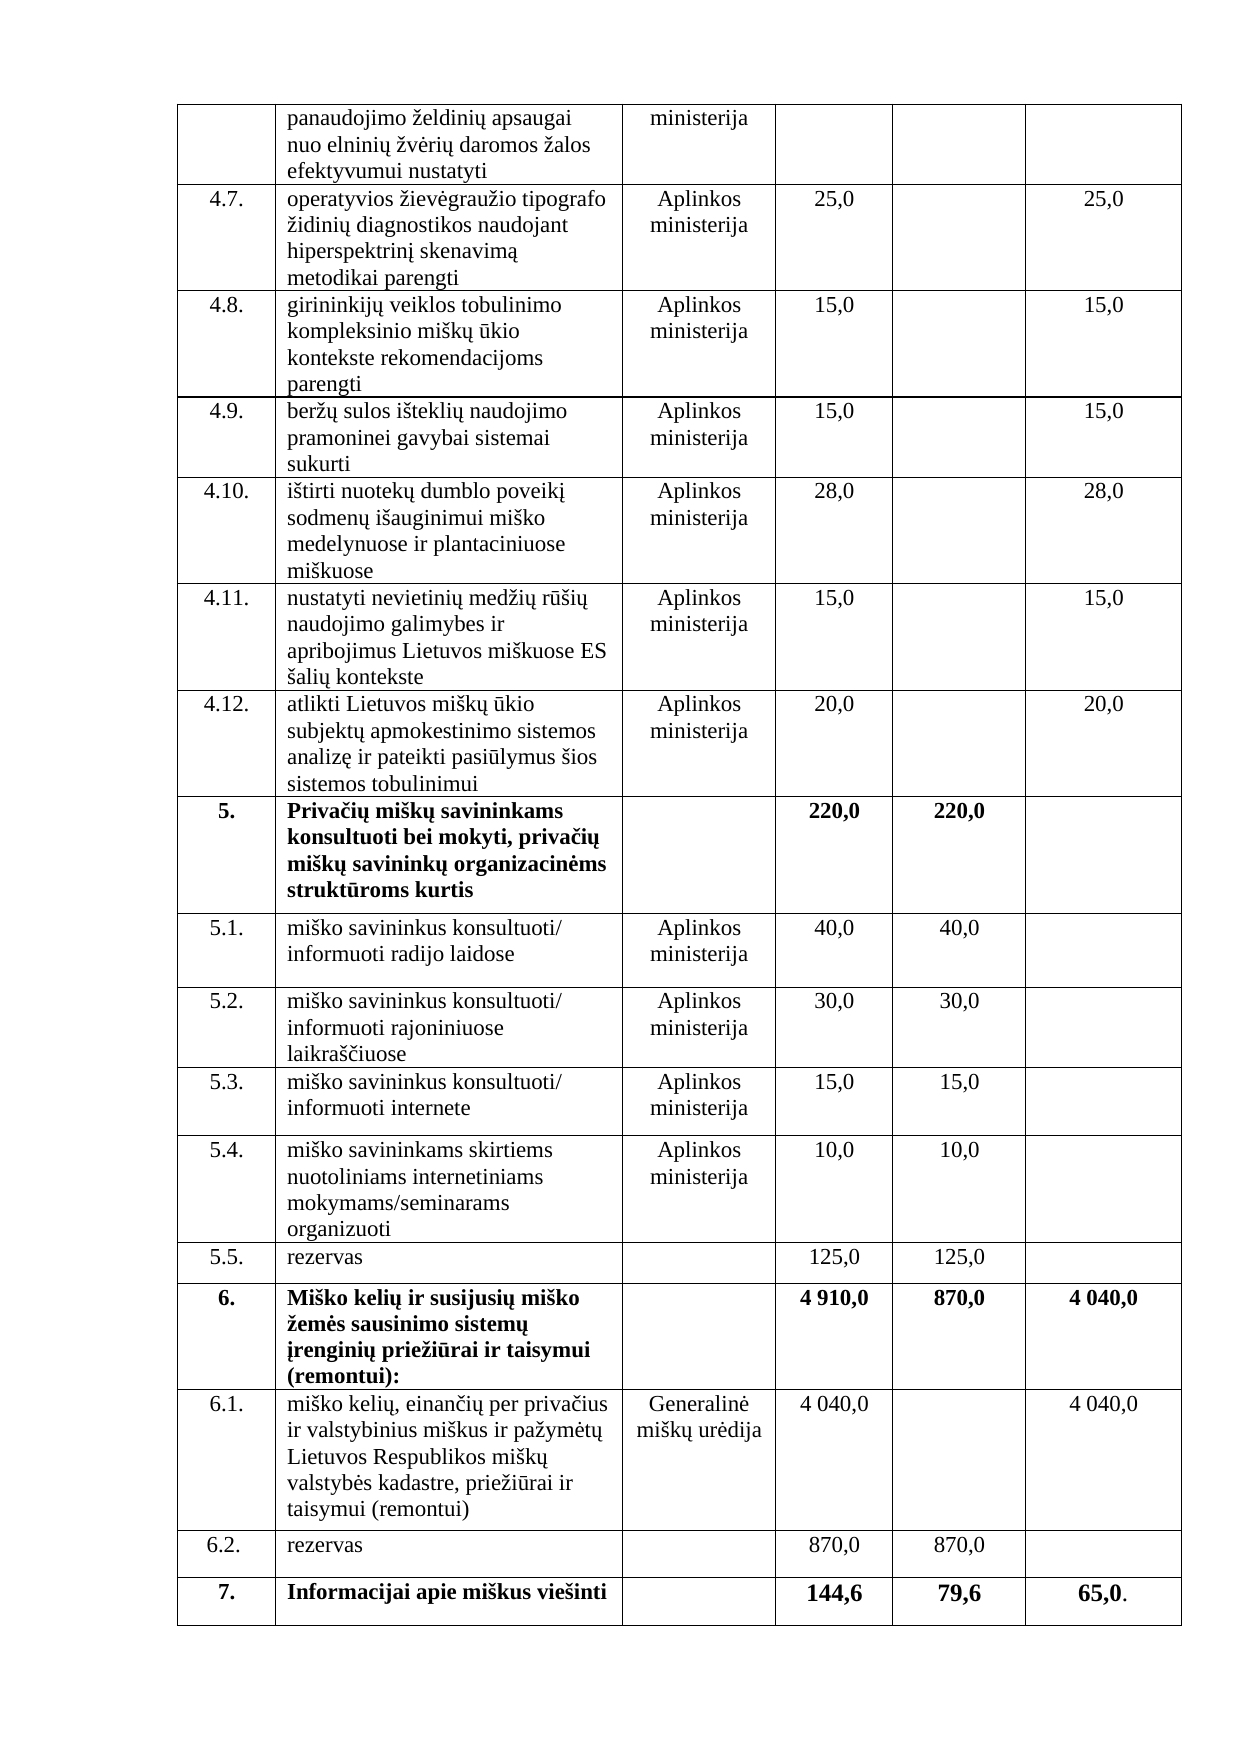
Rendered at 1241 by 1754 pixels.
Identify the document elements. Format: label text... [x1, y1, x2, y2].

table_cell 15,0 [1026, 398, 1181, 477]
table_cell 6. [178, 1284, 275, 1389]
table_cell 5.5. [178, 1243, 275, 1282]
table_cell [776, 105, 892, 183]
table_cell [893, 291, 1025, 396]
table_cell 25,0 [1026, 185, 1181, 290]
table_cell [893, 691, 1025, 796]
table_cell 28,0 [776, 478, 892, 583]
table_cell 30,0 [776, 988, 892, 1067]
table_cell beržų sulos išteklių naudojimo pramoninei gavybai sistemai sukurti [276, 398, 622, 477]
table_cell [893, 1390, 1025, 1530]
table_cell 4.11. [178, 584, 275, 689]
table_cell [1026, 1531, 1181, 1577]
table_cell 40,0 [893, 914, 1025, 987]
table_cell rezervas [276, 1531, 622, 1577]
table_cell [623, 1578, 775, 1625]
table_cell [1026, 988, 1181, 1067]
table_cell Generalinė miškų urėdija [623, 1390, 775, 1530]
table_cell 15,0 [1026, 584, 1181, 689]
table_cell Aplinkos ministerija [623, 478, 775, 583]
table_cell 4.7. [178, 185, 275, 290]
table_cell [1026, 1068, 1181, 1135]
table_cell 220,0 [893, 797, 1025, 913]
table_cell 4.8. [178, 291, 275, 396]
table_cell [623, 1284, 775, 1389]
table_cell 4.9. [178, 398, 275, 477]
table_cell Informacijai apie miškus viešinti [276, 1578, 622, 1625]
table_cell ištirti nuotekų dumblo poveikį sodmenų išauginimui miško medelynuose ir plantaciniuose miškuose [276, 478, 622, 583]
table_cell 4.10. [178, 478, 275, 583]
table_cell 144,6 [776, 1578, 892, 1625]
table_cell 4 040,0 [1026, 1390, 1181, 1530]
table_cell 20,0 [776, 691, 892, 796]
table_cell ministerija [623, 105, 775, 183]
table_cell miško savininkus konsultuoti/ informuoti rajoniniuose laikraščiuose [276, 988, 622, 1067]
table_cell 40,0 [776, 914, 892, 987]
table_cell [1026, 1243, 1181, 1282]
table_cell 15,0 [776, 584, 892, 689]
table_cell [893, 398, 1025, 477]
table_cell Aplinkos ministerija [623, 988, 775, 1067]
table_cell [1026, 105, 1181, 183]
table_cell Privačių miškų savininkams konsultuoti bei mokyti, privačių miškų savininkų organizacinėms struktūroms kurtis [276, 797, 622, 913]
table_cell [1026, 1136, 1181, 1242]
table_cell 4 910,0 [776, 1284, 892, 1389]
table_cell 125,0 [893, 1243, 1025, 1282]
table_cell 6.2. [178, 1531, 275, 1577]
table_cell girininkijų veiklos tobulinimo kompleksinio miškų ūkio kontekste rekomendacijoms parengti [276, 291, 622, 396]
table_cell [178, 105, 275, 183]
table_cell 65,0. [1026, 1578, 1181, 1625]
table_cell 220,0 [776, 797, 892, 913]
table_cell Aplinkos ministerija [623, 914, 775, 987]
table_cell Aplinkos ministerija [623, 691, 775, 796]
table_cell 5.4. [178, 1136, 275, 1242]
table_cell 4 040,0 [776, 1390, 892, 1530]
table_cell [623, 1243, 775, 1282]
table_cell 6.1. [178, 1390, 275, 1530]
table_cell miško savininkus konsultuoti/ informuoti internete [276, 1068, 622, 1135]
table_cell 4 040,0 [1026, 1284, 1181, 1389]
table_cell 25,0 [776, 185, 892, 290]
table_cell 15,0 [776, 291, 892, 396]
table_cell 870,0 [893, 1284, 1025, 1389]
table_cell miško kelių, einančių per privačius ir valstybinius miškus ir pažymėtų Lietuvos Respublikos miškų valstybės kadastre, priežiūrai ir taisymui (remontui) [276, 1390, 622, 1530]
table_cell 15,0 [776, 398, 892, 477]
table_cell 79,6 [893, 1578, 1025, 1625]
table_cell 4.12. [178, 691, 275, 796]
table_cell Aplinkos ministerija [623, 185, 775, 290]
table_cell 20,0 [1026, 691, 1181, 796]
table_cell rezervas [276, 1243, 622, 1282]
table_cell [623, 1531, 775, 1577]
table_cell panaudojimo želdinių apsaugai nuo elninių žvėrių daromos žalos efektyvumui nustatyti [276, 105, 622, 183]
table_cell operatyvios žievėgraužio tipografo židinių diagnostikos naudojant hiperspektrinį skenavimą metodikai parengti [276, 185, 622, 290]
table_cell 5. [178, 797, 275, 913]
table_cell 870,0 [776, 1531, 892, 1577]
table_cell [1026, 914, 1181, 987]
table_cell 15,0 [776, 1068, 892, 1135]
table_cell atlikti Lietuvos miškų ūkio subjektų apmokestinimo sistemos analizę ir pateikti pasiūlymus šios sistemos tobulinimui [276, 691, 622, 796]
table_cell [893, 584, 1025, 689]
table_cell 15,0 [893, 1068, 1025, 1135]
table_cell [1026, 797, 1181, 913]
table_cell 30,0 [893, 988, 1025, 1067]
table_cell Miško kelių ir susijusių miško žemės sausinimo sistemų įrenginių priežiūrai ir taisymui (remontui): [276, 1284, 622, 1389]
table_cell nustatyti nevietinių medžių rūšių naudojimo galimybes ir apribojimus Lietuvos miškuose ES šalių kontekste [276, 584, 622, 689]
table_cell miško savininkams skirtiems nuotoliniams internetiniams mokymams/seminarams organizuoti [276, 1136, 622, 1242]
table_cell 5.2. [178, 988, 275, 1067]
table_cell 15,0 [1026, 291, 1181, 396]
table_cell Aplinkos ministerija [623, 398, 775, 477]
table_cell 10,0 [893, 1136, 1025, 1242]
table_cell Aplinkos ministerija [623, 1136, 775, 1242]
table_cell 870,0 [893, 1531, 1025, 1577]
table_cell 7. [178, 1578, 275, 1625]
table_cell miško savininkus konsultuoti/ informuoti radijo laidose [276, 914, 622, 987]
table_cell [893, 478, 1025, 583]
table_cell 125,0 [776, 1243, 892, 1282]
table_cell 5.3. [178, 1068, 275, 1135]
table_cell [623, 797, 775, 913]
table_cell Aplinkos ministerija [623, 584, 775, 689]
table_cell Aplinkos ministerija [623, 1068, 775, 1135]
table_cell 10,0 [776, 1136, 892, 1242]
table_cell 28,0 [1026, 478, 1181, 583]
table_cell [893, 185, 1025, 290]
table_cell [893, 105, 1025, 183]
table_cell 5.1. [178, 914, 275, 987]
table_cell Aplinkos ministerija [623, 291, 775, 396]
